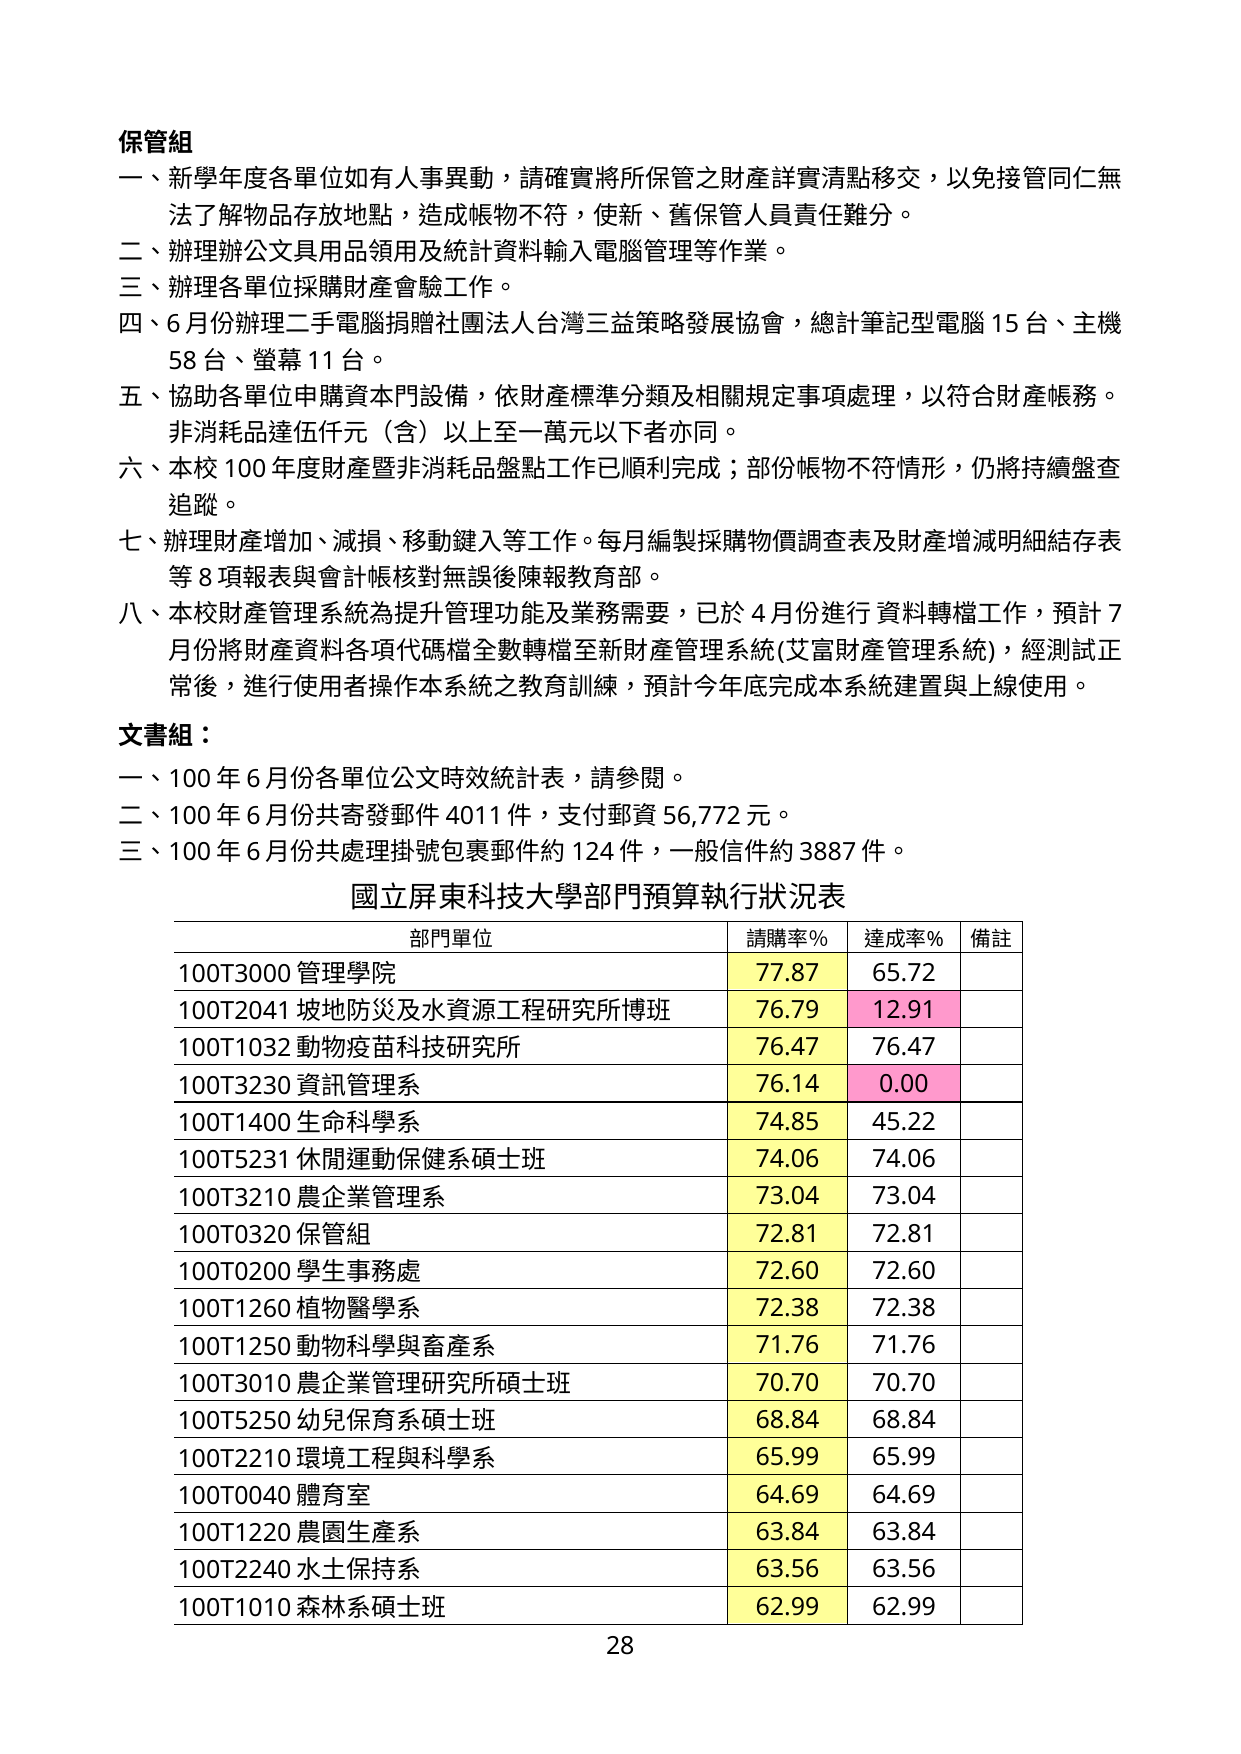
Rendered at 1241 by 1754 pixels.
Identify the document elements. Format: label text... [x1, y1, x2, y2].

table_cell 74.85 [728, 1103, 847, 1139]
table_cell 65.99 [848, 1438, 960, 1474]
table_cell 76.47 [848, 1028, 960, 1064]
table_cell 63.56 [728, 1550, 847, 1586]
table_cell [961, 1438, 1022, 1474]
text 一、新學年度各單位如有人事異動，請確實將所保管之財產詳實清點移交，以免接管同仁無法了解物品存放地點，造成帳物不符，使新、舊保管人員責任難分。 [118, 159, 1122, 231]
table_cell 62.99 [848, 1587, 960, 1623]
table_cell 74.06 [728, 1140, 847, 1176]
table_cell 76.14 [728, 1065, 847, 1101]
table_cell 72.38 [848, 1289, 960, 1325]
table_cell 12.91 [848, 991, 960, 1027]
table_cell [961, 1140, 1022, 1176]
table_cell 71.76 [848, 1326, 960, 1362]
table_cell [961, 1177, 1022, 1213]
table_cell 72.81 [848, 1214, 960, 1251]
table_cell [961, 991, 1022, 1027]
table_cell 100T1032動物疫苗科技研究所 [174, 1028, 727, 1064]
table_cell 73.04 [728, 1177, 847, 1213]
table_cell 68.84 [848, 1401, 960, 1437]
table_cell 100T3230資訊管理系 [174, 1065, 727, 1101]
table_cell [961, 1401, 1022, 1437]
table_cell 100T3000管理學院 [174, 953, 727, 989]
table_cell 76.79 [728, 991, 847, 1027]
table_cell 72.81 [728, 1214, 847, 1251]
table_cell 100T0040體育室 [174, 1475, 727, 1512]
table_cell 74.06 [848, 1140, 960, 1176]
text 三、辦理各單位採購財產會驗工作。 [118, 268, 1122, 304]
table_cell 70.70 [848, 1364, 960, 1400]
table_cell [961, 1065, 1022, 1101]
text 五、協助各單位申購資本門設備，依財產標準分類及相關規定事項處理，以符合財產帳務。非消耗品達伍仟元（含）以上至一萬元以下者亦同。 [118, 376, 1122, 449]
text 二、100年6月份共寄發郵件4011件，支付郵資56,772元。 [118, 795, 1122, 831]
table_cell 72.60 [848, 1252, 960, 1288]
table_cell 100T3210農企業管理系 [174, 1177, 727, 1213]
table_cell 72.60 [728, 1252, 847, 1288]
table_cell 77.87 [728, 953, 847, 989]
table_cell 100T5231休閒運動保健系碩士班 [174, 1140, 727, 1176]
table_cell [961, 1028, 1022, 1064]
table_cell 45.22 [848, 1103, 960, 1139]
table_cell [961, 953, 1022, 989]
table_cell [961, 1550, 1022, 1586]
text 七、辦理財產增加、減損、移動鍵入等工作。每月編製採購物價調查表及財產增減明細結存表等8項報表與會計帳核對無誤後陳報教育部。 [118, 521, 1122, 594]
table_cell [961, 1252, 1022, 1288]
table_cell 100T1260植物醫學系 [174, 1289, 727, 1325]
table_cell 63.56 [848, 1550, 960, 1586]
table_cell 65.99 [728, 1438, 847, 1474]
table_cell 100T2240水土保持系 [174, 1550, 727, 1586]
table_cell 部門單位 [174, 922, 727, 952]
table_cell 100T5250幼兒保育系碩士班 [174, 1401, 727, 1437]
text 四、6月份辦理二手電腦捐贈社團法人台灣三益策略發展協會，總計筆記型電腦15台、主機58台、螢幕11台。 [118, 304, 1122, 376]
table_cell [961, 1326, 1022, 1362]
table_cell 100T0200學生事務處 [174, 1252, 727, 1288]
text 文書組： [118, 715, 1122, 751]
table_cell 100T1250動物科學與畜產系 [174, 1326, 727, 1362]
table_cell 100T1220農園生產系 [174, 1513, 727, 1549]
text 三、100年6月份共處理掛號包裹郵件約 124件，一般信件約3887件。 [118, 831, 1122, 868]
table_cell 62.99 [728, 1587, 847, 1623]
table_cell 請購率％ [728, 922, 847, 952]
table_cell 76.47 [728, 1028, 847, 1064]
table_cell 達成率% [848, 922, 960, 952]
table_cell 100T1400生命科學系 [174, 1103, 727, 1139]
table_cell 71.76 [728, 1326, 847, 1362]
table_cell 100T2210環境工程與科學系 [174, 1438, 727, 1474]
table_cell [961, 1364, 1022, 1400]
table_cell [961, 1513, 1022, 1549]
text 保管組 [118, 123, 1122, 159]
table_cell 100T2041坡地防災及水資源工程研究所博班 [174, 991, 727, 1027]
table_cell 68.84 [728, 1401, 847, 1437]
table_cell 70.70 [728, 1364, 847, 1400]
table_cell 63.84 [728, 1513, 847, 1549]
table_cell [961, 1475, 1022, 1512]
text 一、100年6月份各單位公文時效統計表，請參閱。 [118, 759, 1122, 795]
table_cell 64.69 [848, 1475, 960, 1512]
table_cell 備註 [961, 922, 1022, 952]
table_cell [961, 1587, 1022, 1623]
text 八、本校財產管理系統為提升管理功能及業務需要，已於4月份進行 資料轉檔工作，預計7月份將財產資料各項代碼檔全數轉檔至新財產管理系統(艾富財產管理系統)，經測試正常後，進行使用者操作本系統之教育訓練，預計今年底完成本系統建置與上線使用。 [118, 594, 1122, 703]
table_cell 100T1010森林系碩士班 [174, 1587, 727, 1623]
table_cell 0.00 [848, 1065, 960, 1101]
table_cell [961, 1103, 1022, 1139]
table_cell 100T3010農企業管理研究所碩士班 [174, 1364, 727, 1400]
table_cell 65.72 [848, 953, 960, 989]
table_header 國立屏東科技大學部門預算執行狀況表 [174, 868, 1022, 921]
text 二、辦理辦公文具用品領用及統計資料輸入電腦管理等作業。 [118, 231, 1122, 268]
table_cell [961, 1289, 1022, 1325]
table_cell 72.38 [728, 1289, 847, 1325]
table_cell 64.69 [728, 1475, 847, 1512]
table_cell [961, 1214, 1022, 1251]
table_cell 73.04 [848, 1177, 960, 1213]
table_cell 100T0320保管組 [174, 1214, 727, 1251]
table_cell 63.84 [848, 1513, 960, 1549]
text 六、本校100年度財產暨非消耗品盤點工作已順利完成；部份帳物不符情形，仍將持續盤查追蹤。 [118, 449, 1122, 521]
